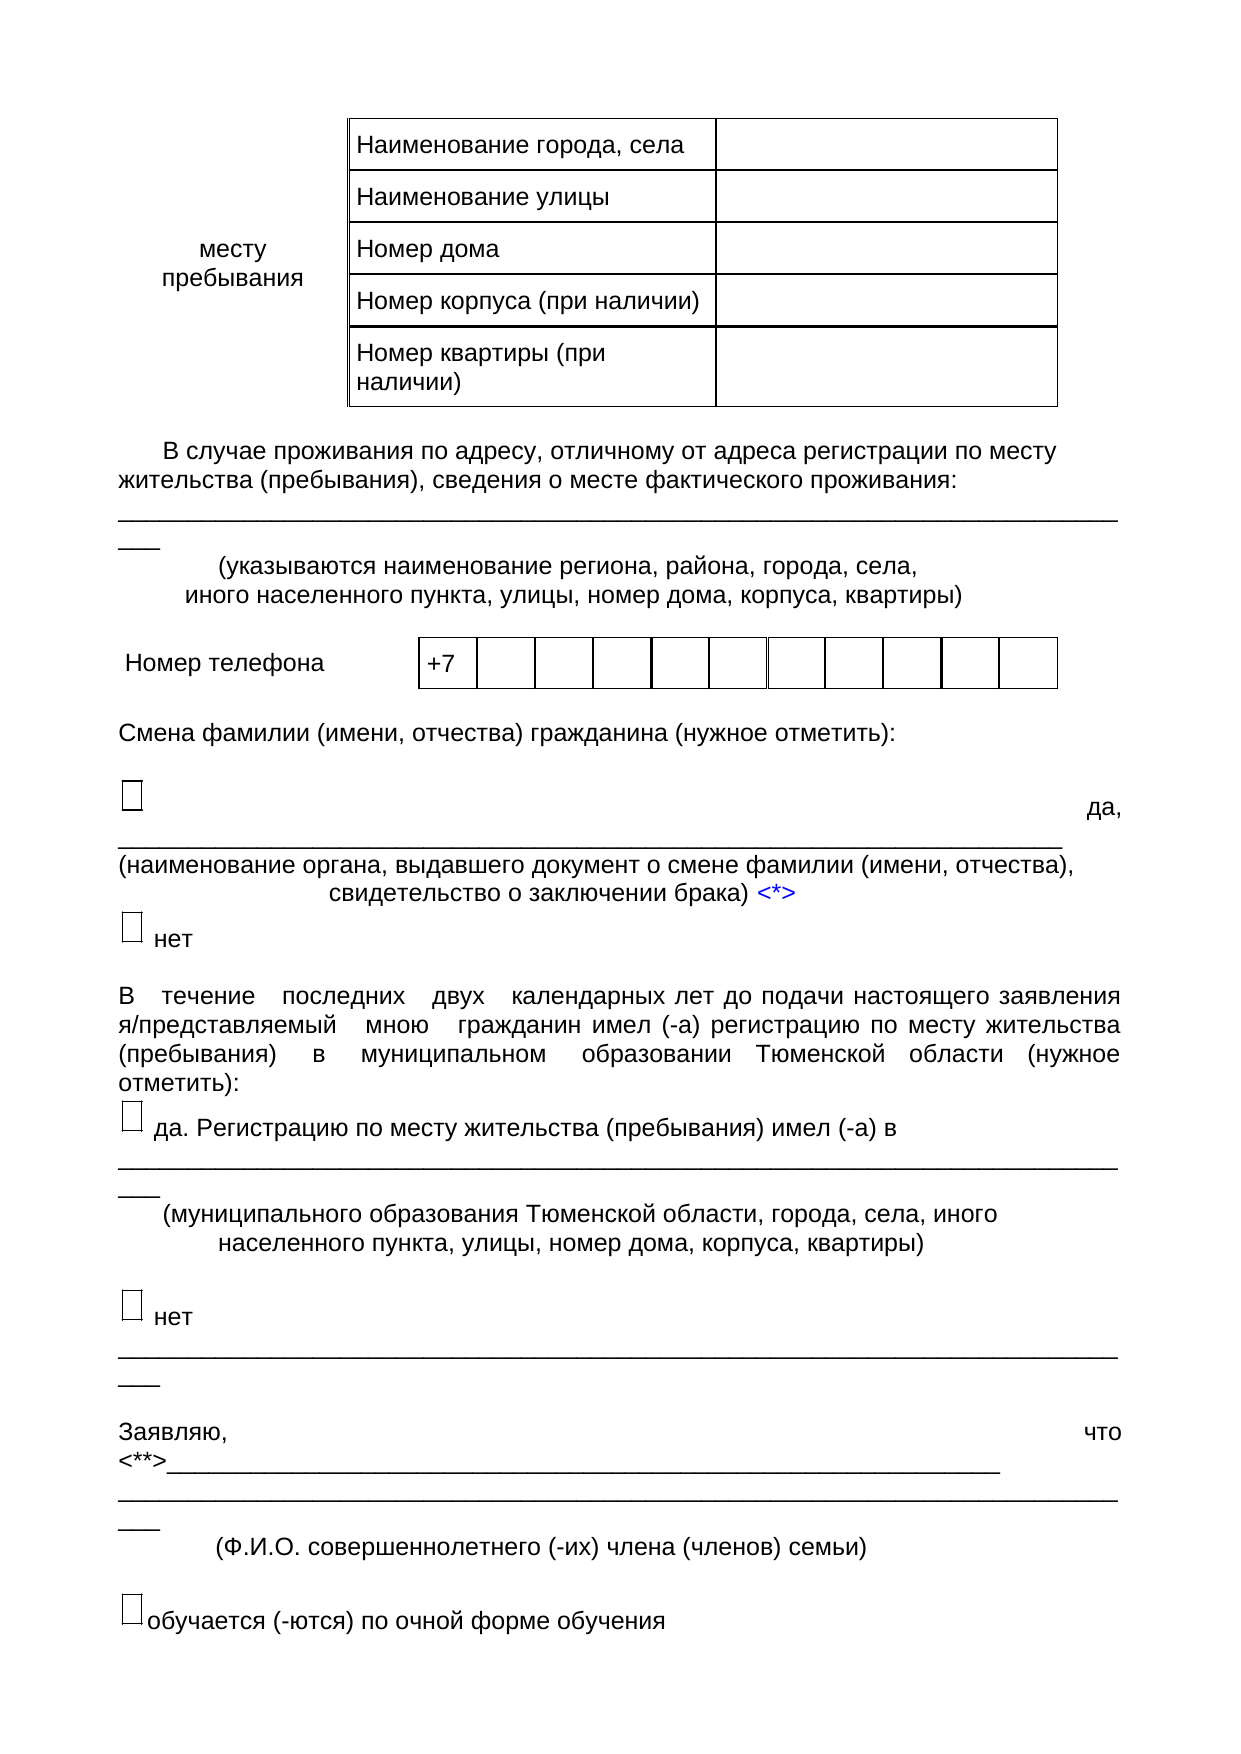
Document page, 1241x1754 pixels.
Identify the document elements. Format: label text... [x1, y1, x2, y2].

text иного населенного пункта, улицы, номер дома, корпуса, квартиры) [118, 580, 1122, 608]
table_header [594, 638, 650, 688]
table_header [653, 638, 708, 688]
table_header [536, 638, 592, 688]
table_header [884, 638, 940, 688]
text (муниципального образования Тюменской области, города, села, иного [118, 1199, 1122, 1228]
table_cell Наименование улицы [350, 171, 715, 221]
table_header +7 [420, 638, 476, 688]
table_header [769, 638, 824, 688]
table_cell Номер квартиры (при наличии) [350, 328, 715, 406]
table_cell [717, 328, 1057, 406]
text (указываются наименование региона, района, города, села, [118, 551, 1122, 580]
text Смена фамилии (имени, отчества) гражданина (нужное отметить): [118, 718, 1122, 747]
table_header [826, 638, 882, 688]
text нет [118, 907, 1122, 952]
table_header [1000, 638, 1057, 688]
text ___________________________________________________________________________ [118, 1142, 1122, 1199]
text да. Регистрацию по месту жительства (пребывания) имел (-а) в [118, 1096, 1122, 1142]
text Заявляю, что <**>____________________________________________________________ ___________________________________________________________________________ [118, 1417, 1122, 1532]
text В случае проживания по адресу, отличному от адреса регистрации по месту [118, 436, 1122, 465]
text жительства (пребывания), сведения о месте фактического проживания: [118, 465, 1122, 493]
table_cell [717, 223, 1057, 273]
text да, ____________________________________________________________________ [118, 776, 1122, 850]
table_header месту пребывания [118, 118, 347, 407]
text (Ф.И.О. совершеннолетнего (-их) члена (членов) семьи) [118, 1532, 1122, 1561]
text В течение последних двух календарных лет до подачи настоящего заявления я/представляемый мною гражданин имел (-а) регистрацию по месту жительства (пребывания) в муниципальном образовании Тюменской области (нужное отметить): [118, 981, 1122, 1096]
text населенного пункта, улицы, номер дома, корпуса, квартиры) [118, 1228, 1122, 1257]
table_header [710, 638, 766, 688]
table_cell [717, 171, 1057, 221]
table_cell Номер дома [350, 223, 715, 273]
table_header [478, 638, 534, 688]
table_cell [717, 275, 1057, 325]
text свидетельство о заключении брака) <*> [118, 878, 1122, 907]
table_header Номер телефона [118, 637, 418, 689]
table_cell [717, 119, 1057, 169]
text (наименование органа, выдавшего документ о смене фамилии (имени, отчества), [118, 850, 1122, 878]
table_header [943, 638, 998, 688]
text нет [118, 1285, 1122, 1331]
table_cell Номер корпуса (при наличии) [350, 275, 715, 325]
text ___________________________________________________________________________ [118, 493, 1122, 551]
text обучается (-ются) по очной форме обучения [118, 1589, 1122, 1635]
table_cell Наименование города, села [350, 119, 715, 169]
text ___________________________________________________________________________ [118, 1331, 1122, 1388]
